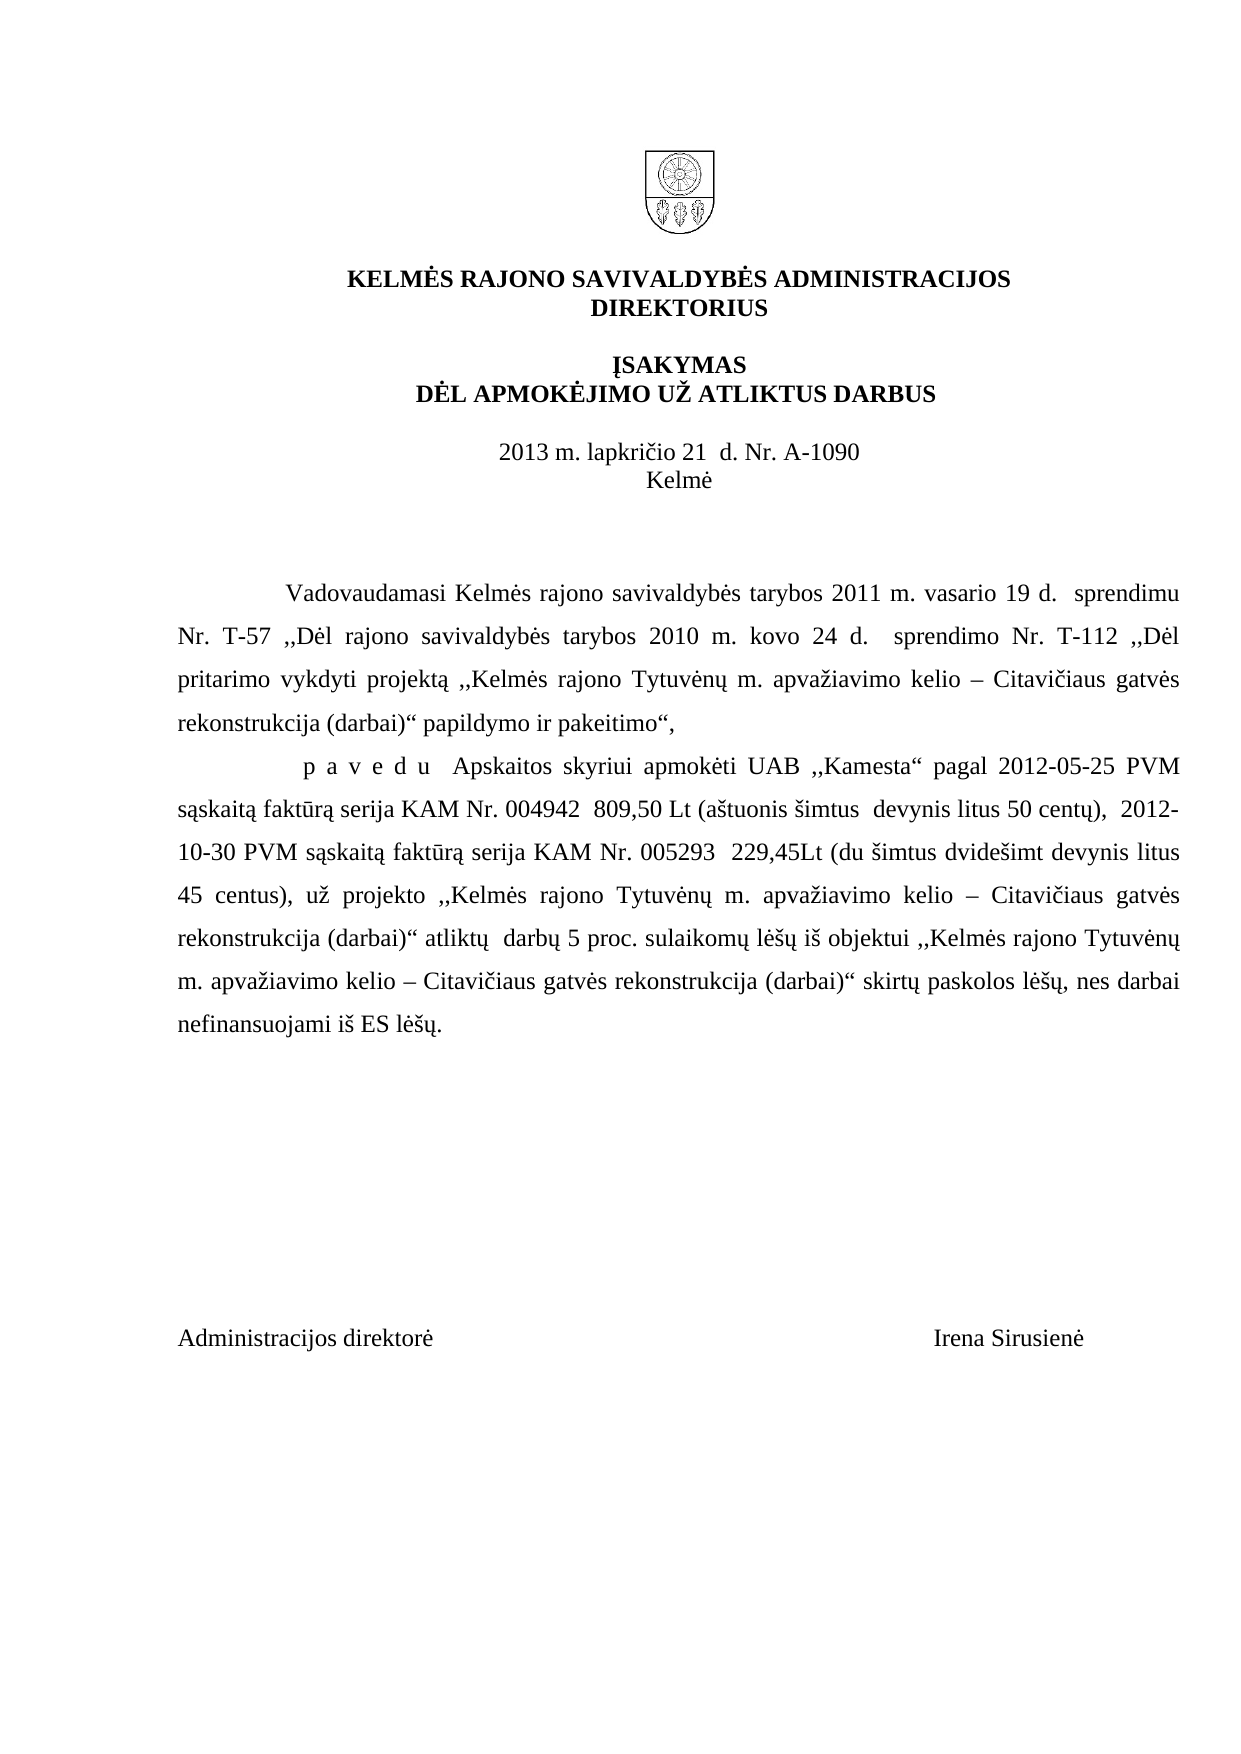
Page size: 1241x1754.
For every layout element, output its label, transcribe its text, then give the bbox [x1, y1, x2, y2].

text KELMĖS RAJONO SAVIVALDYBĖS ADMINISTRACIJOS [177, 264, 1181, 293]
text 2013 m. lapkričio 21 d. Nr. A-1090 [177, 437, 1181, 466]
text Vadovaudamasi Kelmės rajono savivaldybės tarybos 2011 m. vasario 19 d. sprendimu Nr. T-57 ,,Dėl rajono savivaldybės tarybos 2010 m. kovo 24 d. sprendimo Nr. T-112 ,,Dėl pritarimo vykdyti projektą ,,Kelmės rajono Tytuvėnų m. apvažiavimo kelio – Citavičiaus gatvės rekonstrukcija (darbai)“ papildymo ir pakeitimo“, [177, 578, 1181, 736]
text ĮSAKYMAS [177, 351, 1181, 379]
text Kelmė [177, 466, 1181, 494]
text p a v e d u Apskaitos skyriui apmokėti UAB ,,Kamesta“ pagal 2012-05-25 PVM sąskaitą faktūrą serija KAM Nr. 004942 809,50 Lt (aštuonis šimtus devynis litus 50 centų), 2012-10-30 PVM sąskaitą faktūrą serija KAM Nr. 005293 229,45Lt (du šimtus dvidešimt devynis litus 45 centus), už projekto ,,Kelmės rajono Tytuvėnų m. apvažiavimo kelio – Citavičiaus gatvės rekonstrukcija (darbai)“ atliktų darbų 5 proc. sulaikomų lėšų iš objektui ,,Kelmės rajono Tytuvėnų m. apvažiavimo kelio – Citavičiaus gatvės rekonstrukcija (darbai)“ skirtų paskolos lėšų, nes darbai nefinansuojami iš ES lėšų. [177, 751, 1181, 1038]
text Administracijos direktorė Irena Sirusienė [177, 1323, 1181, 1352]
text DĖL APMOKĖJIMO UŽ ATLIKTUS DARBUS [177, 379, 1181, 408]
text DIREKTORIUS [177, 293, 1181, 322]
